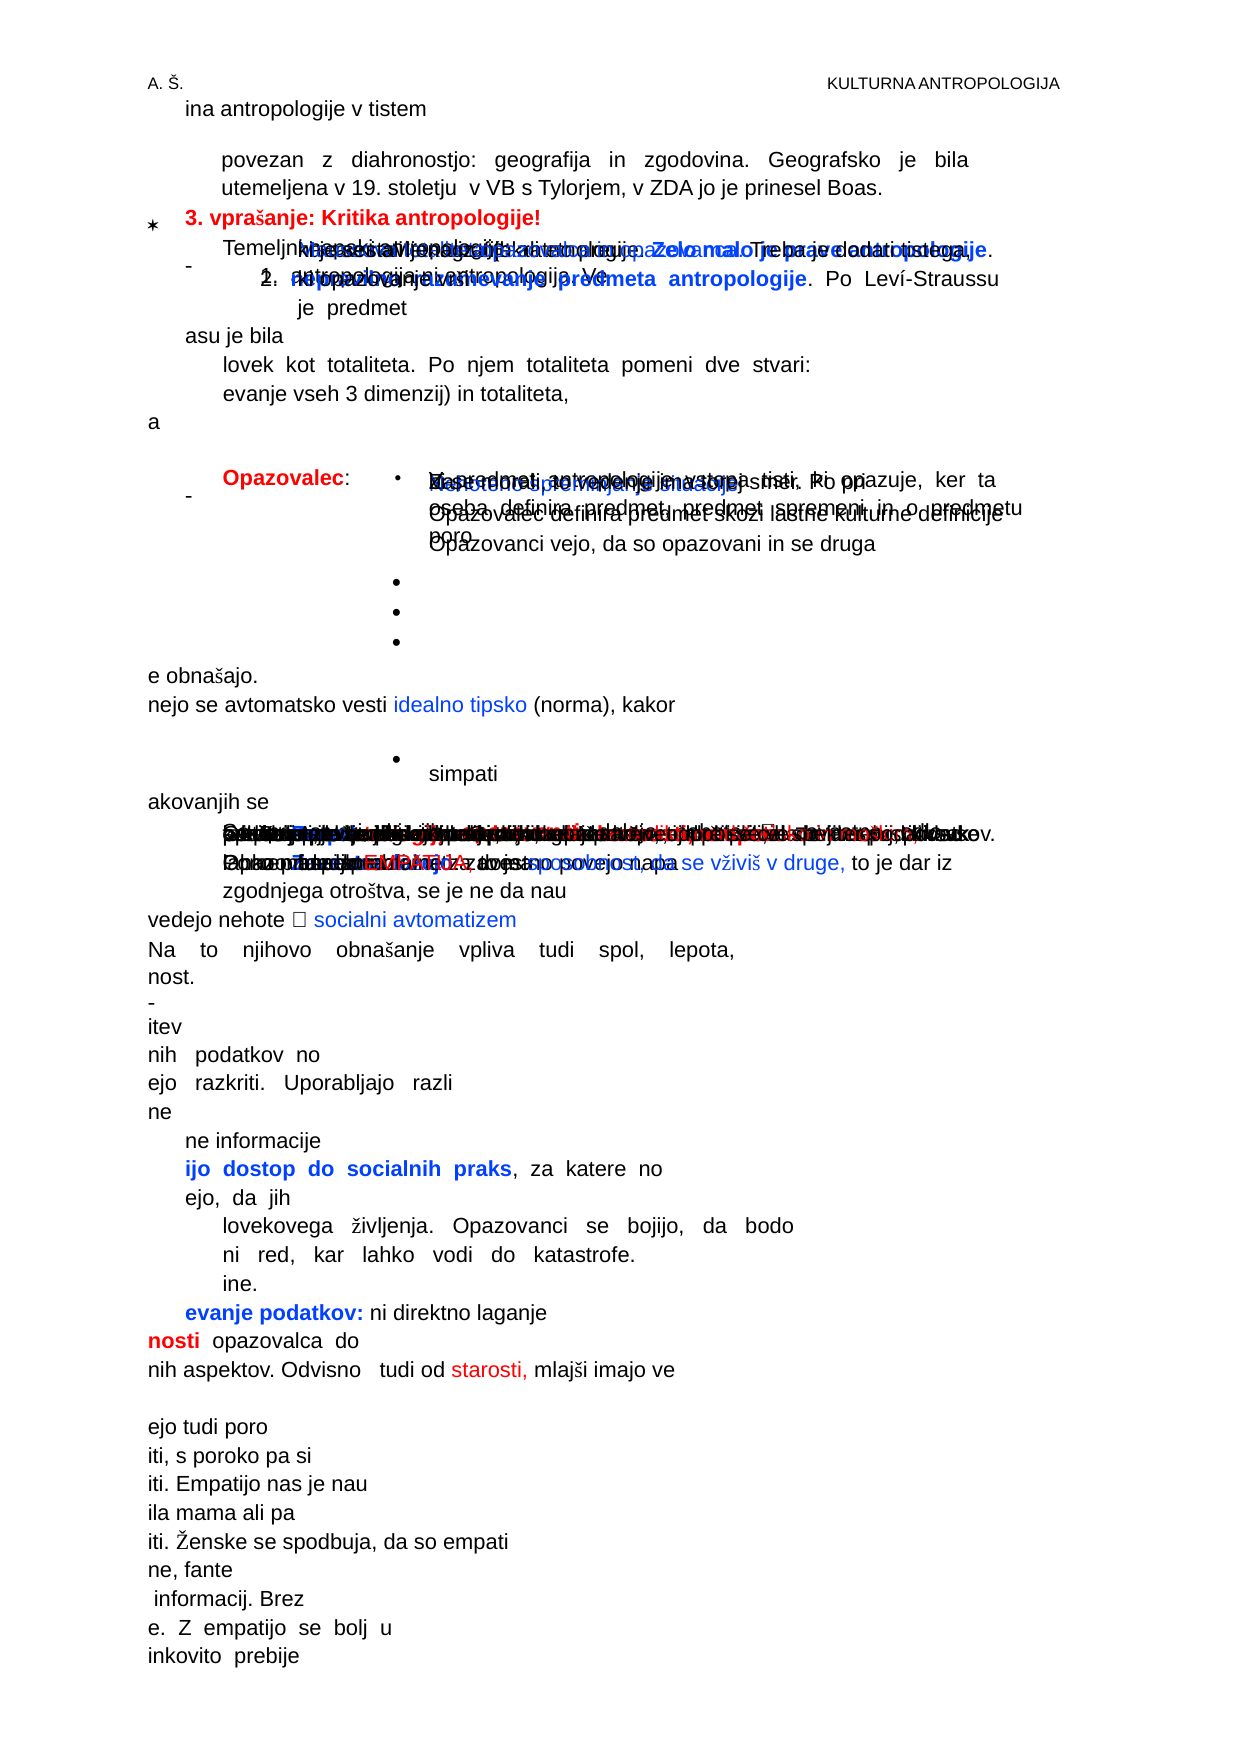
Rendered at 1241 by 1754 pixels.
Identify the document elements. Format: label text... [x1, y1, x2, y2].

text informacij. Brez [148, 1583, 1093, 1612]
text - [185, 252, 196, 277]
text Pomembna je EMPATIJA, to je sposobnost, da se vživiš v druge, to je dar iz [222, 847, 1120, 876]
text - [185, 482, 196, 507]
text ina antropologije v tistem [148, 78, 1093, 122]
text Opazovalec definira predmet skozi lastne kulturne definicije [428, 497, 1106, 527]
text ine. [148, 1268, 1093, 1297]
text ejo, da jih [148, 1182, 1093, 1211]
text nejo se avtomatsko vesti idealno tipsko (norma), kakor [148, 689, 1093, 718]
text • [391, 598, 416, 628]
text A. Š. [147, 74, 272, 93]
text bi se morali, to vedenje ima torej smer. Po pri [428, 467, 1106, 495]
text utemeljena v 19. stoletju v VB s Tylorjem, v ZDA jo je prinesel Boas. [185, 172, 1100, 201]
text - [148, 989, 1093, 1014]
text iti, s poroko pa si [148, 1440, 1093, 1469]
text nih podatkov no [148, 1039, 1093, 1068]
text ila mama ali pa [148, 1497, 1093, 1526]
text zgodnjega otroštva, se je ne da nau [222, 876, 1120, 904]
text evanje vseh 3 dimenzij) in totaliteta, [148, 378, 1093, 407]
text vedejo nehote  socialni avtomatizem [148, 815, 1093, 933]
text inkovito prebije [148, 1641, 1093, 1669]
text e. Z empatijo se bolj u [148, 1612, 1093, 1641]
text ki opazovanje vrši [222, 264, 1111, 292]
text nosti opazovalca do [148, 1326, 1093, 1354]
text ejo tudi poro [148, 1412, 1093, 1440]
text povezan z diahronostjo: geografija in zgodovina. Geografsko je bila [185, 147, 1100, 172]
text itev [148, 1014, 1093, 1039]
text asu je bila [148, 122, 1093, 349]
text ki je sestavljena iz opazovalca in opazovanca. Treba je dodati tistega, [222, 235, 1111, 264]
text • [391, 628, 416, 659]
text KULTURNA ANTROPOLOGIJA [827, 74, 1092, 93]
text lovek kot totaliteta. Po njem totaliteta pomeni dve stvari: [148, 349, 1093, 378]
text ne informacije [148, 1125, 1093, 1154]
text iti. Empatijo nas je nau [148, 1469, 1093, 1497]
text a [148, 407, 1093, 436]
text nih aspektov. Odvisno tudi od starosti, mlajši imajo ve [148, 1354, 1093, 1383]
text Opazovanci vejo, da so opazovani in se druga [428, 527, 1106, 558]
text e obnašajo. [148, 436, 1093, 689]
text  [147, 216, 167, 256]
text • [391, 565, 416, 598]
text Na to njihovo obnašanje vpliva tudi spol, lepota, [148, 933, 1093, 963]
text evanje podatkov: ni direktno laganje [148, 1297, 1093, 1326]
text • [391, 742, 416, 776]
text Opazovalec:• [222, 465, 415, 490]
text 3. vprašanje: Kritika antropologije! [185, 201, 1100, 231]
text ni red, kar lahko vodi do katastrofe. [148, 1240, 1093, 1268]
text je predmet [222, 292, 1111, 321]
text empatije je terensko delo nemogo [222, 818, 1120, 847]
text ne, fante [148, 1555, 1093, 1583]
text ijo dostop do socialnih praks, za katere no [148, 1154, 1093, 1182]
text akovanjih se [148, 718, 1093, 815]
text iti. Ženske se spodbuja, da so empati [148, 1526, 1093, 1555]
text ne [148, 1096, 1093, 1125]
text simpati [428, 761, 583, 786]
text nost. [148, 963, 1093, 989]
text lovekovega življenja. Opazovanci se bojijo, da bodo [148, 1211, 1093, 1240]
text ejo razkriti. Uporabljajo razli [148, 1068, 1093, 1096]
